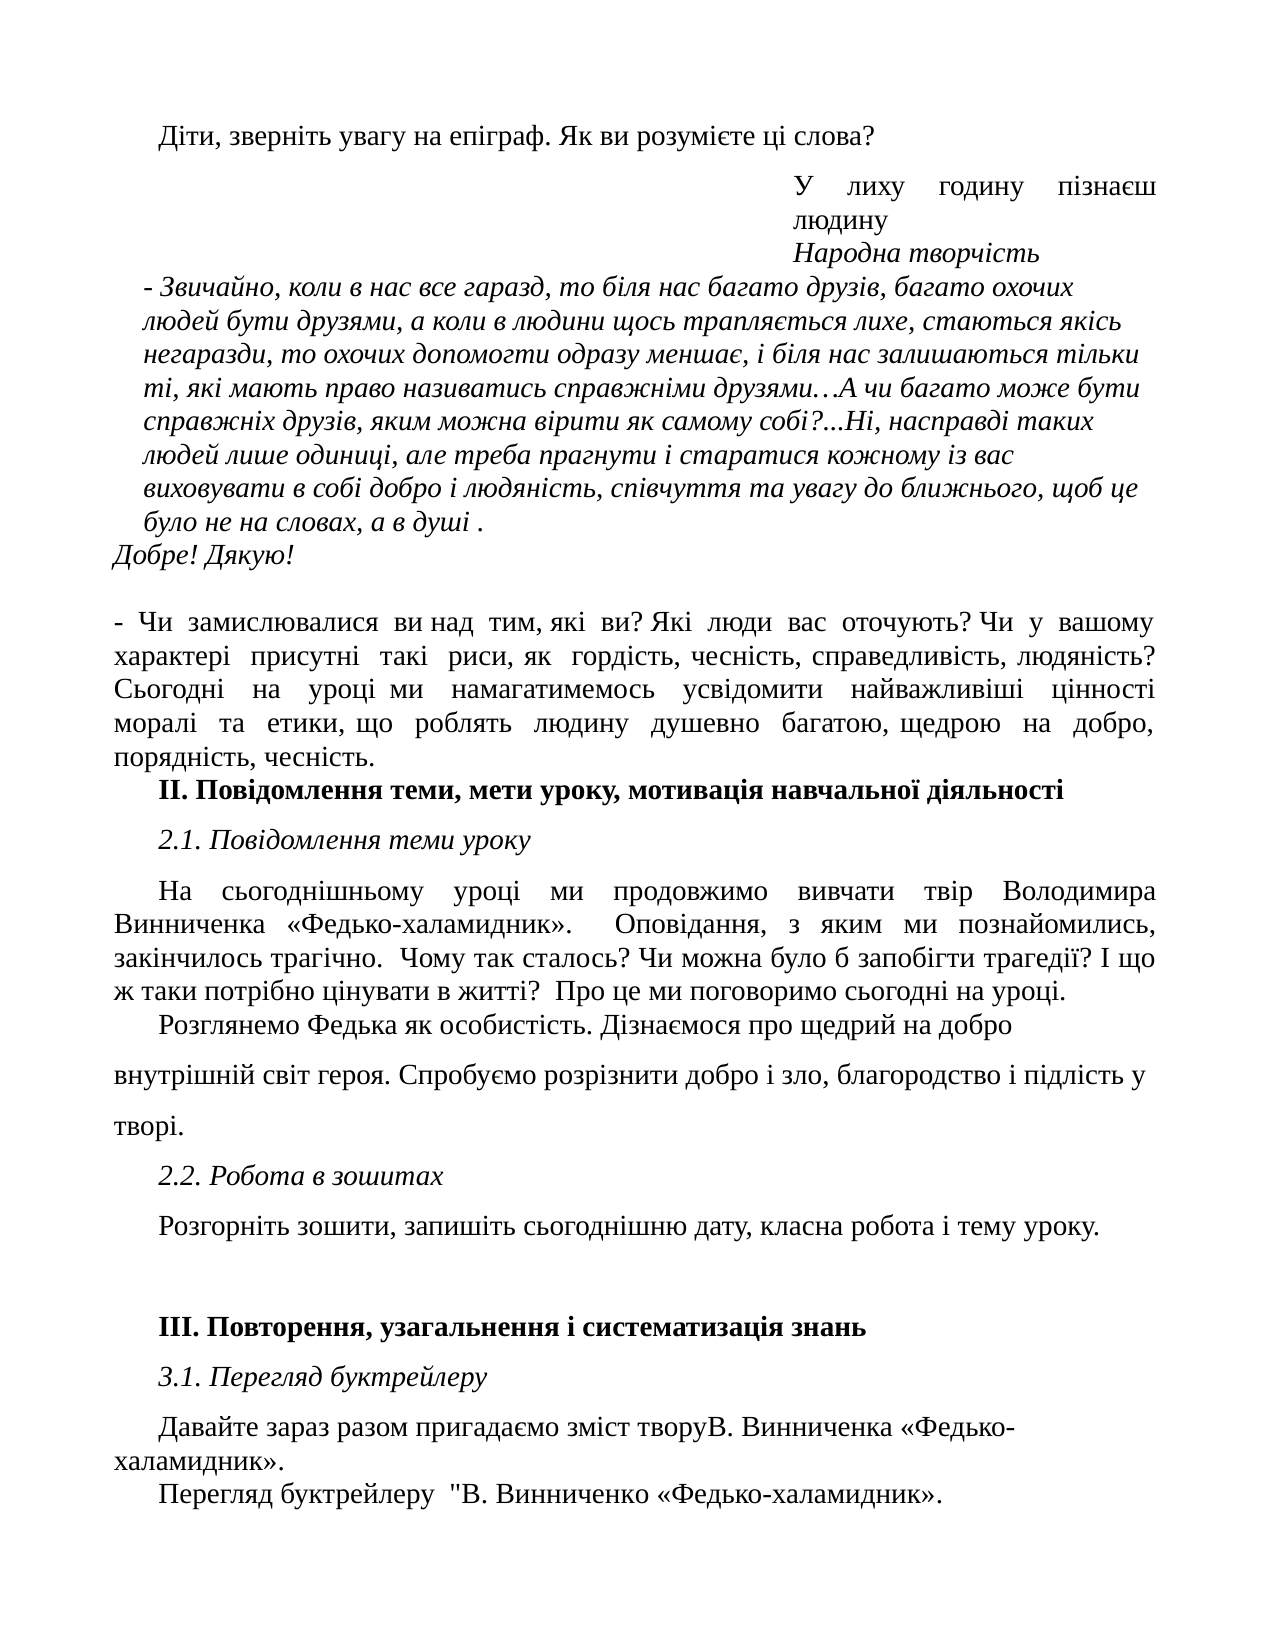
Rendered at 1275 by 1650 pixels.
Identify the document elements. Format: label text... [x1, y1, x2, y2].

text 2.2. Робота в зошитах [114, 1158, 1157, 1191]
text Давайте зараз разом пригадаємо зміст творуВ. Винниченка «Федько-халамидник». [114, 1409, 1157, 1477]
text Діти, зверніть увагу на епіграф. Як ви розумієте ці слова? [114, 118, 1157, 152]
text Розглянемо Федька як особистість. Дізнаємося про щедрий на добро внутрішній світ героя. Спробуємо розрізнити добро і зло, благородство і підлість у творі. [114, 1007, 1157, 1141]
text У лиху годину пізнаєш людину [793, 168, 1157, 236]
text На сьогоднішньому уроці ми продовжимо вивчати твір Володимира Винниченка «Федько-халамидник». Оповідання, з яким ми познайомились, закінчилось трагічно. Чому так сталось? Чи можна було б запобігти трагедії? І що ж таки потрібно цінувати в житті? Про це ми поговоримо сьогодні на уроці. [114, 873, 1157, 1007]
text - Звичайно, коли в нас все гаразд, то біля нас багато друзів, багато охочих людей бути друзями, а коли в людини щось трапляється лихе, стаються якісь негаразди, то охочих допомогти одразу меншає, і біля нас залишаються тільки ті, які мають право називатись справжніми друзями…А чи багато може бути справжніх друзів, яким можна вірити як самому собі?...Ні, насправді таких людей лише одиниці, але треба прагнути і старатися кожному із вас виховувати в собі добро і людяність, співчуття та увагу до ближнього, щоб це було не на словах, а в душі . [143, 269, 1157, 537]
text Народна творчість [793, 236, 1157, 269]
text ІІІ. Повторення, узагальнення і систематизація знань [114, 1309, 1157, 1342]
text Добре! Дякую! [114, 537, 1157, 571]
text - Чи замислювалися ви над тим, які ви? Які люди вас оточують? Чи у вашому характері присутні такі риси, як гордість, чесність, справедливість, людяність? Сьогодні на уроці ми намагатимемось усвідомити найважливіші цінності моралі та етики, що роблять людину душевно багатою, щедрою на добро, порядність, чесність. [114, 604, 1157, 772]
text 3.1. Перегляд буктрейлеру [114, 1359, 1157, 1393]
text 2.1. Повідомлення теми уроку [114, 822, 1157, 856]
text ІІ. Повідомлення теми, мети уроку, мотивація навчальної діяльності [114, 772, 1157, 806]
text Розгорніть зошити, запишіть сьогоднішню дату, класна робота і тему уроку. [114, 1208, 1157, 1242]
text Перегляд буктрейлеру "В. Винниченко «Федько-халамидник». [114, 1477, 1157, 1510]
